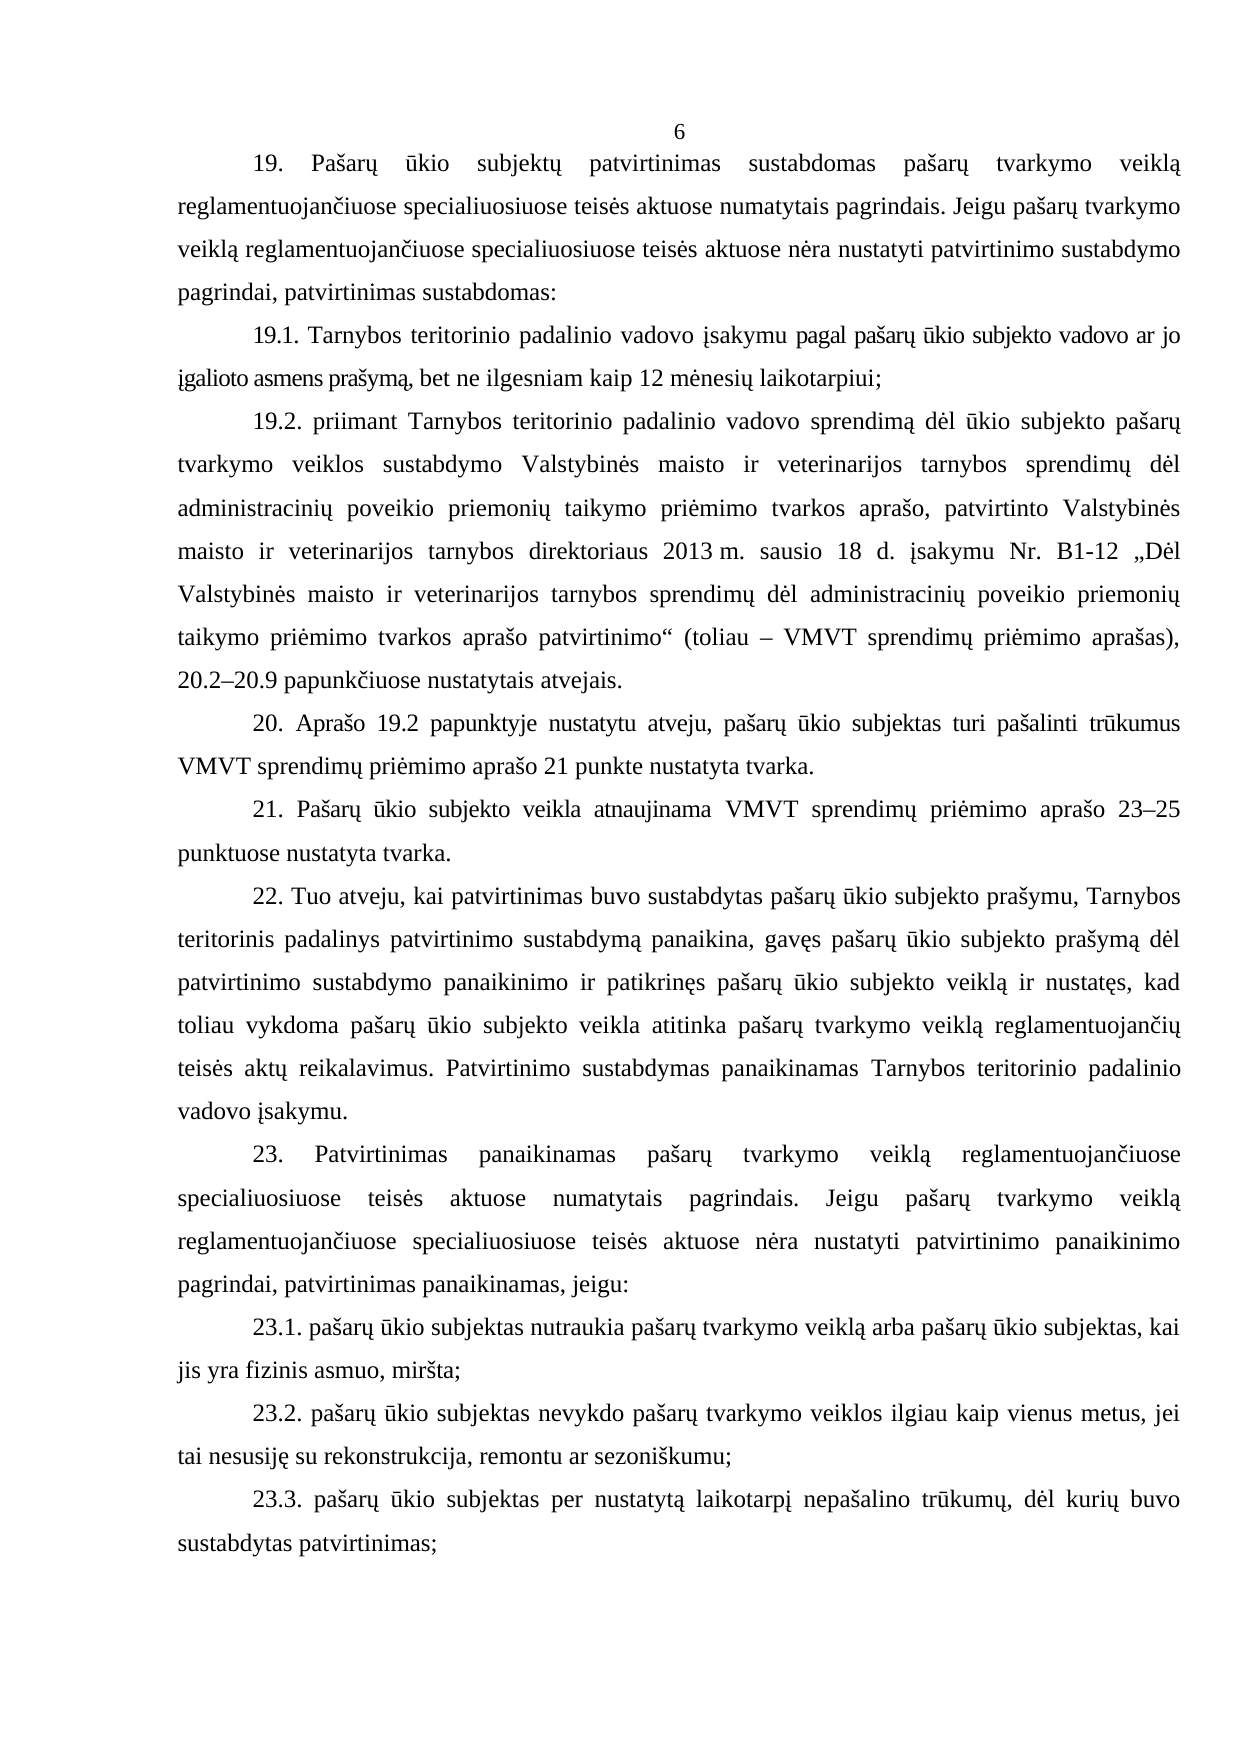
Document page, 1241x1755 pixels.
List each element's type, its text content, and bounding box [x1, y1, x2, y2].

text 19.2. priimant Tarnybos teritorinio padalinio vadovo sprendimą dėl ūkio subjekto pašarų tvarkymo veiklos sustabdymo Valstybinės maisto ir veterinarijos tarnybos sprendimų dėl administracinių poveikio priemonių taikymo priėmimo tvarkos aprašo, patvirtinto Valstybinės maisto ir veterinarijos tarnybos direktoriaus 2013 m. sausio 18 d. įsakymu Nr. B1-12 „Dėl Valstybinės maisto ir veterinarijos tarnybos sprendimų dėl administracinių poveikio priemonių taikymo priėmimo tvarkos aprašo patvirtinimo“ (toliau – VMVT sprendimų priėmimo aprašas), 20.2–20.9 papunkčiuose nustatytais atvejais. [177, 406, 1181, 694]
text 19. Pašarų ūkio subjektų patvirtinimas sustabdomas pašarų tvarkymo veiklą reglamentuojančiuose specialiuosiuose teisės aktuose numatytais pagrindais. Jeigu pašarų tvarkymo veiklą reglamentuojančiuose specialiuosiuose teisės aktuose nėra nustatyti patvirtinimo sustabdymo pagrindai, patvirtinimas sustabdomas: [177, 148, 1181, 306]
text 21. Pašarų ūkio subjekto veikla atnaujinama VMVT sprendimų priėmimo aprašo 23–25 punktuose nustatyta tvarka. [177, 794, 1181, 866]
text 23.2. pašarų ūkio subjektas nevykdo pašarų tvarkymo veiklos ilgiau kaip vienus metus, jei tai nesusiję su rekonstrukcija, remontu ar sezoniškumu; [177, 1398, 1181, 1470]
text 22. Tuo atveju, kai patvirtinimas buvo sustabdytas pašarų ūkio subjekto prašymu, Tarnybos teritorinis padalinys patvirtinimo sustabdymą panaikina, gavęs pašarų ūkio subjekto prašymą dėl patvirtinimo sustabdymo panaikinimo ir patikrinęs pašarų ūkio subjekto veiklą ir nustatęs, kad toliau vykdoma pašarų ūkio subjekto veikla atitinka pašarų tvarkymo veiklą reglamentuojančių teisės aktų reikalavimus. Patvirtinimo sustabdymas panaikinamas Tarnybos teritorinio padalinio vadovo įsakymu. [177, 881, 1181, 1125]
text 20. Aprašo 19.2 papunktyje nustatytu atveju, pašarų ūkio subjektas turi pašalinti trūkumus VMVT sprendimų priėmimo aprašo 21 punkte nustatyta tvarka. [177, 708, 1181, 780]
text 19.1. Tarnybos teritorinio padalinio vadovo įsakymu pagal pašarų ūkio subjekto vadovo ar jo įgalioto asmens prašymą, bet ne ilgesniam kaip 12 mėnesių laikotarpiui; [177, 320, 1181, 392]
text 23.1. pašarų ūkio subjektas nutraukia pašarų tvarkymo veiklą arba pašarų ūkio subjektas, kai jis yra fizinis asmuo, miršta; [177, 1312, 1181, 1384]
text 23. Patvirtinimas panaikinamas pašarų tvarkymo veiklą reglamentuojančiuose specialiuosiuose teisės aktuose numatytais pagrindais. Jeigu pašarų tvarkymo veiklą reglamentuojančiuose specialiuosiuose teisės aktuose nėra nustatyti patvirtinimo panaikinimo pagrindai, patvirtinimas panaikinamas, jeigu: [177, 1139, 1181, 1298]
text 23.3. pašarų ūkio subjektas per nustatytą laikotarpį nepašalino trūkumų, dėl kurių buvo sustabdytas patvirtinimas; [177, 1484, 1181, 1556]
